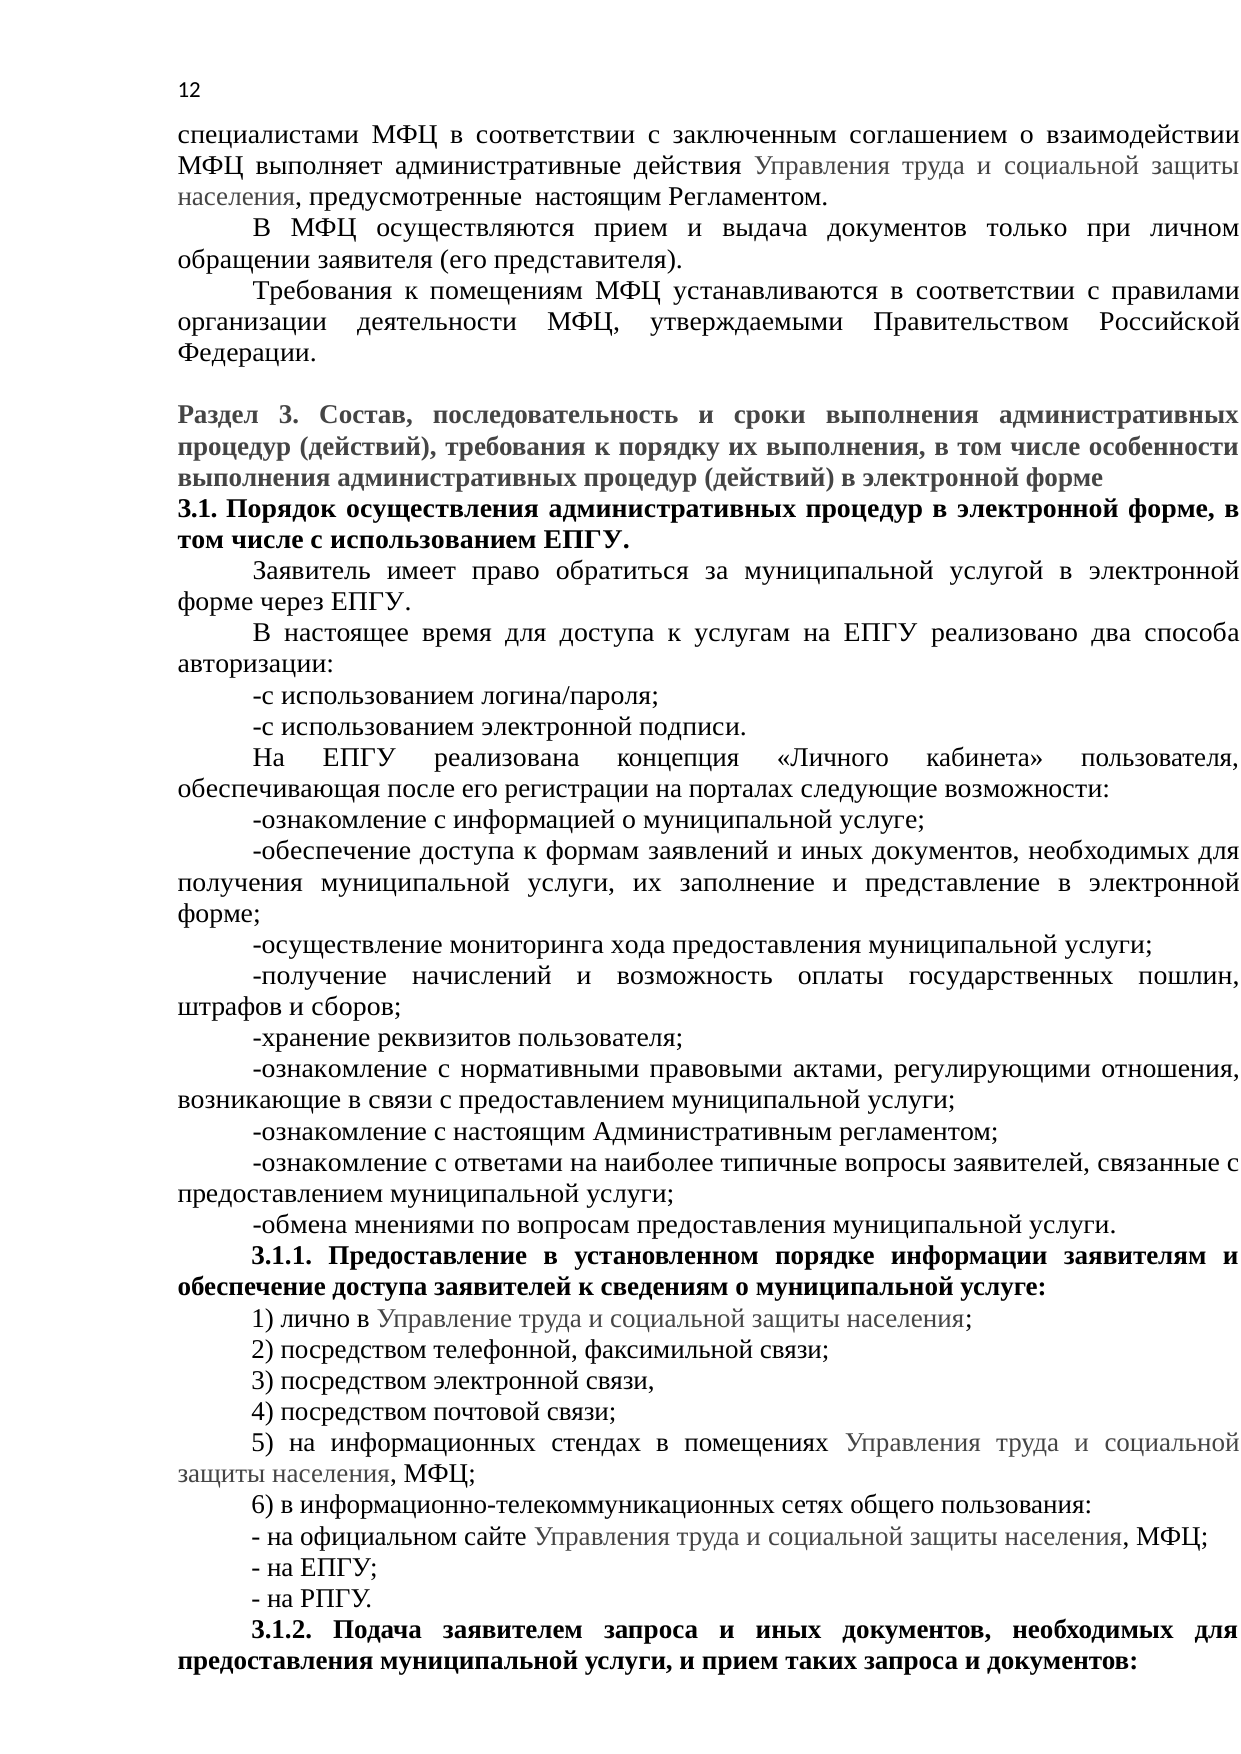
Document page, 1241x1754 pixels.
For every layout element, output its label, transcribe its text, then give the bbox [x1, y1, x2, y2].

table_header АДМИНИСТРАТИВНЫЙ РЕГЛАМЕНТ администрации Прикубанского муниципального района по предоставлению муниципальной услуги «Назначение и выплата ежемесячного денежного вознаграждения ветеранам труда Карачаево-Черкесской Республики» Раздел 1. Общие положения 1.1 Предмет регулирования регламента Административный Регламент по предоставлению администрацией Прикубанского муниципального района в лице структурного подразделения администрации Прикубанского муниципального района Управлением труда и социальной защиты населения и многофункционального центра предоставления государственных и муниципальных услуг муниципальной услуги «Назначение и выплата ежемесячного денежного вознаграждения ветеранам труда Карачаево-Черкесской Республики» разработан в целях повышения качества и доступности предоставления муниципальной услуги, а также определяет сроки и последовательность административных процедур (действий) при предоставлении данной услуги. 1.2 Круг заявителей Заявителями являются граждане Российской Федерации, проживающие на территории Прикубанского муниципального района и имеющие право на ежемесячное денежное вознаграждение в соответствии с законодательством Российской Федерации и Карачаево-Черкесской Республики. От имени заявителей в целях получения муниципальной услуги могут выступать лица, имеющие такое право в соответствии с законодательством Российской Федерации, либо в силу наделения их соответствующими полномочиями в порядке, установленном законодательством Российской Федерации. 1.3.Требования к порядку информирования о предоставлении муниципальной услуги. 1.3.1. Порядок получения информации заявителями по вопросам предоставления муниципальной услуги и услуг, которые являются необходимыми и обязательными для предоставления муниципальной услуги, сведений о ходе предоставления указанных услуг, в том числе с использованием федеральной государственной информационной системы «Единый портал государственных и муниципальных услуг (функций)». Информацию о правилах предоставления муниципальной услуги заявитель может получить следующими способами: - лично; - посредством телефонной, факсимильной связи; - посредством электронной почты, - посредством почтовой связи; - на информационных стендах в помещениях Управления труда и социальной защиты населения, МФЦ; - в информационно-телекоммуникационных сетях общего пользования: на официальном сайте Управления труда и социальной защиты населения, МФЦ; на ЕПГУ; на РПГУ; в ЕГИССО. 1.3.2. Порядок, форма и место размещения указанной в настоящем подпункте информации, в том числе на стендах в местах предоставления муниципальной услуги и услуг, которые являются необходимыми и обязательными для предоставления муниципальной услуги, а также на официальных сайтах органов местного самоуправления, предоставляющих муниципальную услугу, организаций, участвующих в предоставлении муниципальной услуги, в сети «Интернет», а также в государственной информационной системе «Единый портал государственных и муниципальных услуг (функций)». Информация о правилах предоставления муниципальной услуги, а также настоящий административный регламент и муниципальный правовой акт об его утверждении размещается на: - информационных стендах Управления труда и социальной защиты населения, МФЦ; - на официальном Интернет-сайте Управления труда и социальной защиты населения, МФЦ; - на ЕПГУ; - на РПГУ; - в ЕГИССО. Информирование по вопросам предоставления муниципальной услуги осуществляется специалистами Администрации, Управления труда и социальной защиты населения, ответственными за информирование. Специалисты Администрации, Управления труда и социальной защиты населения, ответственные за информирование, определяются должностными инструкциями специалистов Администрации, Управления труда и социальной защиты населения, которые размещаются на официальном Интернет-сайте и на информационном стенде Администрации/Структурного подразделения. Информирование о правилах предоставления муниципальной услуги осуществляется по следующим вопросам: место нахождения Администрации, Управления труда и социальной защиты населения, МФЦ; должностные лица и муниципальные служащие Администрации/Структурного подразделения, уполномоченные предоставлять муниципальную услугу и номера контактных телефонов; график работы Администрации, Управления труда и социальной защиты населения, МФЦ; адрес Интернет-сайтов Администрации, Управления труда и социальной защиты населения, МФЦ; адрес электронной почты Управления труда и социальной защиты населения, МФЦ; нормативные правовые акты по вопросам предоставления муниципальной услуги, в том числе, настоящий административный регламент (наименование, номер, дата принятия нормативного правового акта); ход предоставления муниципальной услуги; административные процедуры предоставления муниципальной услуги; срок предоставления муниципальной услуги; порядок и формы контроля за предоставлением муниципальной услуги; основания для отказа в предоставлении муниципальной услуги; досудебный и судебный порядок обжалования действий (бездействия) должностных лиц и муниципальных служащих Уполномоченного органа, ответственных за предоставление муниципальной услуги, а также решений, принятых в ходе предоставления муниципальной услуги. Информирование (консультирование) осуществляется специалистами Управлении труда и социальной защиты населения, МФЦ ответственными за информирование, при обращении заявителей за информацией лично, по телефону, посредством почты или электронной почты. Информирование проводится на русском языке в форме: индивидуального и публичного информирования. Индивидуальное устное информирование осуществляется должностными лицами, ответственными за информирование, при обращении заявителей за информацией лично или по телефону. Специалист, ответственный за информирование, принимает все необходимые меры для предоставления полного и оперативного ответа на поставленные вопросы, в том числе с привлечением других сотрудников. Если для подготовки ответа требуется продолжительное время, специалист, ответственный за информирование, может предложить заявителям обратиться за необходимой информацией в письменном виде, либо предложить возможность повторного консультирования по телефону через определенный промежуток времени, а также возможность ответного звонка специалиста, ответственного за информирование, заявителю для разъяснения. При ответе на телефонные звонки специалист, ответственный за информирование, должен назвать фамилию, имя, отчество, занимаемую должность и наименование Управления труда и социальной защиты населения, МФЦ. Устное информирование должно проводиться с учетом требований официально-делового стиля речи. Во время разговора необходимо произносить слова четко, избегать «параллельных разговоров» с окружающими людьми и не прерывать разговор по причине поступления звонка на другой аппарат. Индивидуальное письменное информирование осуществляется в виде письменного ответа на обращение заинтересованного лица, электронной почтой в зависимости от способа обращения заявителя за информацией. Ответ на заявление предоставляется в простой, четкой форме, с указанием фамилии, имени, отчества, номера телефона исполнителя и подписывается руководителем Управления труда и социальной защиты населения. Публичное устное информирование осуществляется посредством привлечения средств массовой информации – радио, телевидения. Выступления должностных лиц, ответственных за информирование, по радио и телевидению согласовываются с руководителем Управления труда и социальной защиты населения. Публичное письменное информирование осуществляется путем публикации информационных материалов о правилах предоставления муниципальной услуги, а также настоящего административного регламента и муниципального правового акта об его утверждении: - на официальном Интернет-сайте; - на ЕПГУ; - на РПГУ; - на информационных стендах Администрации Управления труда и социальной защиты населения, МФЦ. - полный перечень информации о получаемых услугах социального обеспечения и возможностях их получения представлен в ЕГИССО. Раздел 2. Стандарт предоставления муниципальной услуги 2.1 Наименование муниципальной услуги Назначение и выплата ежемесячного денежного вознаграждения ветеранам труда Карачаево-Черкесской Республики 2.2 Наименование органа предоставляющего услугу, а также наименование всех иных организаций, участвующих в предоставлении услуги, обращения в которые необходимо для предоставления муниципальной услуги Муниципальная услуга предоставляется администрацией Прикубанского муниципального района. Структурное подразделение, ответственное за предоставление муниципальной услуги Управление труда и социальной защиты населения администрации Прикубанского муниципального района. Многофункциональный центр предоставления государственных и муниципальных услуг Наименование органов участвующих в предоставлении услуг посредством межведомственного взаимодействия: Пенсионный фонд Российской Федерации. 2.3 Описание результата предоставления услуги Результатом предоставления муниципальной услуги являются: 1. Принятие решения о назначении и осуществлении выплаты ежемесячного денежного вознаграждения. 2. Уведомление об отказе предоставления муниципальной услуги. 2.4. Срок предоставления муниципальной услуги, в том числе с учетом необходимости обращения в организации, участвующие в предоставлении муниципальной услуги, срок приостановления предоставления муниципальной услуги в случае, если возможность приостановления предусмотрена законодательством Российской Федерации и Карачаево-Черкесской Республики, срок выдачи (направления) документов, являющихся результатом предоставления муниципальной услуги. Муниципальная услуга предоставляется в течение 10 рабочих дней со дня регистрации в Управлении труда и социальной защиты населения заявления. В случае представления заявителем документов через МФЦ срок принятия решения о предоставлении или об отказе в предоставлении услуги исчисляется со дня передачи МФЦ таких документов в Управление труда и социальной защиты населения и не должен превышать 10 рабочих дней. В случае представления заявления о предоставлении муниципальной услуги через МФЦ документ, подтверждающий принятие решения, направляется в МФЦ, если иной способ его получения не указан заявителем. . 2.5. Перечень нормативных правовых актов, регулирующих отношения, возникающие в связи с предоставлением муниципальной услуги, с указанием их реквизитов и источников официального опубликования: Перечень нормативных правовых актов, регулирующих предоставление государственной услуги с указанием их реквизитов и источников официального опубликования), размещен на официальном сайте Министерства, в сети "Интернет", в федеральном реестре и на Едином портале государственных и муниципальных услуг (функций). 2.6. Исчерпывающий перечень документов, необходимых в соответствии с нормативными правовыми актами для предоставления муниципальной услуги и услуг, которые являются необходимыми и обязательными для предоставления муниципальной услуги, подлежащих представлению заявителем, способы их получения заявителем, в том числе в электронной форме. 2.6.1. Для предоставления муниципальной услуги заявитель представляет следующие документы: 1) заявление по форме согласно приложению 1 к настоящему Административному регламенту (1экз., подлинник); 2) согласие на обработку персональных данных заявителя (1 экз., подлинник); 3) паспорт или иной документ, удостоверяющий личность (1 экз., подлинник или копия); 4) справка о получении пенсии (1 экз., подлинник, или 1 экз., копия); 5) пенсионное страховое свидетельство (1 подлинник и 1 копия); 6) документ, подтверждающий правовые основания на получение выплаты (1 экз., подлинник или копия); 7) в случае перечисления ежемесячного денежного вознаграждения в кредитные учреждения – реквизиты счета получателя (1 экз., подлинник); 8) документ, подтверждающий полномочия представителя (доверенность) (1экз., подлинник). В случае направления заявления в электронной форме заявитель вправе приложить к такому обращению необходимые документы и материалы в электронной форме. При направлении заявления заказным почтовым отправлением с уведомлением о вручении, прилагаемые копии документов должны быть заверены нотариально или органами, выдавшими данные документы, в установленном порядке. 2.6.2. Требования к документам, представляемым для оказания муниципальной услуги: 1. Должен быть действительным на срок обращения за предоставлением муниципальной услуги. 2. Не должен содержать подчисток, приписок, зачеркнутых слов и других исправлений. 3. Не должен иметь повреждений, наличие которых не позволяет однозначно истолковать их содержание. 4. Копия документа, не заверенная нотариусом, представляется заявителем с предъявлением подлинника. 5. Копия документов, предоставленная в электронной форме, должна быть заверена усиленной квалифицированной электронной подписью нотариуса. 2.6.3. Способ обращения за получением муниципальной услуги: 1. Личное обращение в Управление труда и социальной защиты населения администрации Прикубанского муниципального района. 2. Личное обращение в МФЦ. Работники МФЦ в обязательном порядке информируют заявителя, представившего в МФЦ документы для получения муниципальной услуги: - об отказе в предоставлении муниципальной услуги; - о приостановлении подготовки и выдачи документов; - о необходимости явиться для согласования документов в случаях, установленных стандартом оказания услуг; - о сроке завершения документов и порядке их получения. 3. ЕПГУ. 4. РПГУ. 5. Официальный сайт Управления труда и социальной защиты населения администрации Прикубанского муниципального района. 6. Почтовая связь. 2.7.Исчерпывающий перечень документов, необходимых в соответствии с нормативными правовыми актами для предоставления муниципальной услуги, которые находятся в распоряжении государственных органов, органов местного самоуправления и иных органов, участвующих в предоставлении государственных или муниципальных услуг, и которые заявитель вправе представить, а также способы их получения заявителями, в том числе в электронной форме. 2.7.1.Для предоставления муниципальной услуги требуются следующие документы, находящиеся в распоряжении государственных органов и организаций, находящихся в их ведении: Запрос сведений об установлении пенсии застрахованного лица. Запрос сведений о страховом номере индивидуального лицевого счета инвалида (ветерана). Запрос сведений о размере социальных выплат застрахованного лица из бюджетов всех уровней. 2.7.2. Указание на запрет требовать от заявителя: представления документов и информации или осуществления действий, представление или осуществление которых не предусмотрено нормативными правовыми актами, регулирующими отношения, возникающие в связи с предоставлением муниципальной услуги; представления документов и информации, которые находятся в распоряжении органов, предоставляющих муниципальную услугу, иных государственных органов, органов местного самоуправления и организаций, в соответствии с нормативными правовыми актами Российской Федерации, нормативными правовыми актами субъектов Российской Федерации и муниципальными правовыми актами. 2.8. Исчерпывающий перечень оснований для отказа в приеме документов, необходимых для предоставления муниципальной услуги: Основанием для отказа в предоставлении услуги является: а) смерть заявителя б) выезд заявителя за пределы Прикубанского района на постоянное место жительства; в) иные обстоятельства, вследствие которых гражданином утрачено право на предоставление данной муниципальной услуги. Отказ в предоставлении муниципальной услуги по запросу, поданному в электронной форме, может быть направлен заявителю в форме электронного документа через ЕПГУ. Данные действия осуществляются с применением электронной подписи. 2.9. Исчерпывающий перечень оснований для приостановления или отказа в предоставлении услуги Оснований для приостановления предоставления муниципальной услуги не предусмотрено. 2.10 Перечень услуг, которые являются необходимыми и обязательными для предоставления муниципальной услуги, в том числе сведения о документе (документах), выдаваемом (выдаваемых) организациями, участвующими в предоставлении муниципальной услуги. Услуг не предусмотрено. 2.11 Порядок, размер и основания взимания государственной пошлины или иной платы взимаемой за предоставление услуги Муниципальная услуга предоставляется бесплатно. 2.12 Порядок, размер и основания взимания государственной пошлины или иной платы взимаемой за предоставление услуг, необходимых и обязательных для предоставления услуги. Не предусмотрено. 2.13. Максимальный срок ожидания в очереди при подаче запроса о предоставлении муниципальной услуги, услуги, предоставляемой организацией, участвующей в предоставлении муниципальной услуги, и при получении результата предоставления таких услуг. Срок ожидания в очереди при подаче запроса о предоставлении муниципальной услуги и получении результата предоставления муниципальной услуги не должен превышать 15 (пятнадцати) минут. 2.14 Срок и порядок регистрации запроса заявителя о предоставлении муниципальной услуги и услуги, предоставляемой организацией, участвующей в предоставлении муниципальной услуги, в том числе в электронном виде Заявление о предоставлении муниципальной услуги, в том числе предоставленное через Единый портал, посредством почтового отправления регистрируется в Управлении труда и социальной защиты населения подразделении в день его поступления, в порядке делопроизводства, установленном в Управлении труда и социальной защиты населения. Если заявление о предоставлении муниципальной услуги представлено менее чем за 30 минут до окончания рабочего дня, либо получено в выходной день, оно регистрируется в течение следующего (ближайшего) рабочего дня. Датой приема заявления о предоставлении муниципальной услуги считается дата его официальной регистрации в Управлении труда и социальной защиты населения. Регистрация заявления о предоставлении муниципальной услуги осуществляется в электронном виде путем внесения информации о заявлении в регистрационно-контрольную карточку (номер заявления, дата приема заявления, фамилия, имя, отчество (при наличии) заявителя – физического лица, его домашний адрес, наименование юридического лица-заявителя, его юридический адрес, краткое содержание обращения). 2.15. Требования к помещениям, в которых предоставляются муниципальная услуга, услуга, предоставляемая организацией, участвующей в предоставлении муниципальной услуги, к месту ожидания и приема заявителей, размещению и оформлению визуальной, текстовой и мультимедийной информации о порядке предоставления таких услуг. Рабочие кабинеты Управления труда и социальной защиты населения должны соответствовать санитарно-эпидемиологическим правилам и нормативам. Помещения должны быть оборудованы противопожарной системой и средствами пожаротушения, средствами оповещения о возникновении чрезвычайной ситуации, системой охраны. Каждое рабочее место специалистов должно быть оборудовано персональным компьютером с возможностью доступа к необходимым информационным базам данных, печатающим и сканирующим устройствам, бумагой, расходными материалами, канцелярскими товарами в количестве, достаточном для предоставления муниципальной услуги. Требования к размещению мест ожидания: а) места ожидания должны быть оборудованы стульями (кресельными секциями) и (или) скамьями (банкетами); б) количество мест ожидания определяется исходя из фактической нагрузки и возможностей для их размещения в здании, но не может составлять менее 3 мест. Требования к оформлению входа в здание: а) здание должно быть оборудовано удобной лестницей с поручнями для свободного доступа заявителей в помещение; б) центральный вход в здание должен быть оборудован информационной табличкой (вывеской), содержащей следующую информацию: наименование уполномоченного органа; режим работы; в) вход и выход из здания оборудуются соответствующими указателями; г) информационные таблички должны размещаться рядом с входом либо на двери входа так, чтобы их хорошо видели посетители; д) фасад здания (строения) должен быть оборудован осветительными приборами; е) на прилегающей территории к зданию, в котором осуществляется прием граждан, оборудуются места для парковки автотранспортных средств, из которых не менее 10% мест (но не менее 1 места) должны быть предназначены для парковки специальных автотранспортных средств инвалидов. Доступ заявителей к парковочным местам является бесплатным. Требования к местам для информирования, предназначенным для ознакомления заявителей с информационными материалами: оборудуются информационными стендами, которые должны быть максимально заметны, хорошо просматриваемы и функциональны (информационные стенды могут быть оборудованы карманами формата А4, в которых размещаются информационные листки). Требования к местам приема заявителей: а) кабинеты приема заявителей должны быть оборудованы информационными табличками с указанием: номера кабинета; фамилии, имени, отчества и должности специалиста, осуществляющего предоставление муниципальной услуги; времени перерыва на обед; б) рабочее место должностного лица уполномоченного органа должно обеспечивать ему возможность свободного входа и выхода из помещения при необходимости; в) место для приема заявителя должно быть снабжено стулом, иметь место для письма и раскладки документов. В целях обеспечения конфиденциальности сведений о заявителе, одним должностным лицом одновременно ведется прием только одного заявителя. 2.15.1. При предоставлении муниципальной услуги Управление труда и социальной защиты населения обеспечивает инвалидам: условия беспрепятственного доступа к объекту (зданию, помещению), в котором предоставляется услуга, а также для беспрепятственного пользования транспортом, средствами связи и информации; возможность самостоятельного передвижения по территории, на которой расположены помещения, в которых предоставляется муниципальная услуга, а также входа в здание и выхода из него, посадки в транспортное средство и высадки из него, в том числе с использованием кресла-коляски; сопровождение инвалидов, имеющих стойкие расстройства функции зрения и самостоятельного передвижения; надлежащее размещение оборудования и носителей информации, необходимых для обеспечения беспрепятственного доступа инвалидов к зданию (помещению), в котором предоставляется муниципальная услуга и к услуге с учетом ограничений их жизнедеятельности; дублирование необходимой для инвалидов звуковой и зрительной информации, а также надписей, знаков и иной текстовой и графической информации знаками, выполненными рельефно-точечным шрифтом Брайля; допуск сурдопереводчика и тифлосурдопереводчика; допуск собаки – проводника в здание (помещение), в котором предоставляется муниципальная услуга; оказание инвалидам помощи в преодолении барьеров, мешающих получению ими услуг наравне с другими лицами. 2.16 Показатели доступности и качества услуги, в том числе количество взаимодействий заявителя с должностными лицами при предоставлении услуги и их продолжительность, возможность получения информации о ходе предоставления услуги, в том числе с использованием информационно-коммуникационных технологий Показателем доступности и качества муниципальной услуги является возможность: а) получать муниципальную услугу своевременно и в соответствии со стандартом предоставления муниципальной услуги; б) получать полную актуальную и достоверную информацию о порядке предоставления муниципальной услуги, в том числе использованием информационно-коммуникационных технологий; в) получать информацию о ходе и результатах предоставления муниципальной услуги лично, почтой, с использованием телефонной связи; г) обращаться в досудебном и (или) судебном порядке в соответствии с законодательством Российской Федерации с жалобой (претензией) на принятое по его заявлению решение на действия или бездействие должностных лиц Управления. Основные требования к качеству предоставления муниципальной услуги: а) своевременность предоставления муниципальной услуги; б) достоверность и полнота информирования заявителя о ходе рассмотрения его обращения; в) удобство и доступность получения заявителем информации о порядке предоставления муниципальной услуги. Показателями качества предоставления муниципальной услуги являются срок рассмотрения заявления, отсутствие или наличие удовлетворенных жалоб на действия (бездействие) должностных лиц. При предоставлении муниципальной услуги: при направлении запроса почтовым отправлением или в электронной форме непосредственного взаимодействия гражданина со специалистом Уполномоченного органа, осуществляющим предоставление муниципальной услуги, как правило, не требуется; при личном обращении заявитель осуществляет взаимодействие со специалистом Управления труда и социальной защиты населения, осуществляющим предоставление муниципальной услуги, при подаче запроса и получении подготовленных в ходе исполнения муниципальной услуги документов. Продолжительность каждого взаимодействия не должна превышать 15(пятнадцати) минут. Заявителю предоставляется возможность получения муниципальной услуги через МФЦ. При оказании муниципальной услуги заявителю обеспечивается возможность получения информации о ходе предоставления муниципальной услуги на официальном сайте Управление труда и социальной защиты населения, а также посредством Единого портала. 2.17. Иные требования, в том числе учитывающие особенности предоставления муниципальной услуги в многофункциональных центрах предоставления государственных и муниципальных услуг и особенности предоставления муниципальной услуги в электронной форме. Заявителям предоставляется возможность предварительной записи на подачу заявления и документов, необходимых для предоставления муниципальной услуги. Предварительная запись может осуществляться следующими способами по выбору заявителя: -при личном обращении заявителя в Управления труда и социальной защиты населения; -по телефону; -через официальный сайт Управления труда и социальной защиты населения; При предварительной записи заявитель сообщает следующие данные: -для физического лица: фамилию, имя, отчество (последнее при наличии); -для юридического лица: наименование юридического лица; -контактный номер телефона; -адрес электронной почты (при наличии). Предварительная запись осуществляется путем внесения указанных сведений в книгу записи заявителей, которая ведется на бумажных и/или электронных носителях. Заявителю сообщаются дата и время приема документов, окно (кабинет) приема документов, в которые следует обратиться. При личном обращении заявителю выдается талон-подтверждение. Запись заявителей на определенную дату заканчивается за сутки до наступления этой даты. При осуществлении предварительной записи заявитель в обязательном порядке информируется о том, что предварительная запись аннулируется в случае его неявки по истечении 15 минут с назначенного времени приема. Заявителям, записавшимся на прием через официальный сайт Управления труда и социальной защиты населения, за три дня до приема отправляется напоминание на указанный адрес электронной почты о дате, времени и месте приема, а также информация об аннулировании предварительной записи в случае неявки по истечении 15 минут с назначенного времени приема. Заявитель в любое время вправе отказаться от предварительной записи. В отсутствии заявителей, обратившихся по предварительной записи, осуществляется прием заявителей, обратившихся в порядке очереди. Прием заявителей по предварительной записи осуществляется в течение всей продолжительности рабочего дня в соответствии с установленным графиком приема заявителей. 2.17.1. Предоставление муниципальной услуги через МФЦ. Прием запроса и документов, необходимых для предоставления муниципальной услуги, и выдача документов по результатам предоставления муниципальной услуги (далее-прием заявителей) осуществляются в МФЦ в соответствии с заключенными в установленном порядке соглашениями о взаимодействии. В случае приема заявителей специалистами МФЦ в соответствии с заключенным соглашением о взаимодействии МФЦ выполняет административные действия Управления труда и социальной защиты населения, предусмотренные настоящим Регламентом. В МФЦ осуществляются прием и выдача документов только при личном обращении заявителя (его представителя). Требования к помещениям МФЦ устанавливаются в соответствии с правилами организации деятельности МФЦ, утверждаемыми Правительством Российской Федерации. Раздел 3. Состав, последовательность и сроки выполнения административных процедур (действий), требования к порядку их выполнения, в том числе особенности выполнения административных процедур (действий) в электронной форме 3.1. Порядок осуществления административных процедур в электронной форме, в том числе с использованием ЕПГУ. Заявитель имеет право обратиться за муниципальной услугой в электронной форме через ЕПГУ. В настоящее время для доступа к услугам на ЕПГУ реализовано два способа авторизации: -с использованием логина/пароля; -с использованием электронной подписи. На ЕПГУ реализована концепция «Личного кабинета» пользователя, обеспечивающая после его регистрации на порталах следующие возможности: -ознакомление с информацией о муниципальной услуге; -обеспечение доступа к формам заявлений и иных документов, необходимых для получения муниципальной услуги, их заполнение и представление в электронной форме; -осуществление мониторинга хода предоставления муниципальной услуги; -получение начислений и возможность оплаты государственных пошлин, штрафов и сборов; -хранение реквизитов пользователя; -ознакомление с нормативными правовыми актами, регулирующими отношения, возникающие в связи с предоставлением муниципальной услуги; -ознакомление с настоящим Административным регламентом; -ознакомление с ответами на наиболее типичные вопросы заявителей, связанные с предоставлением муниципальной услуги; -обмена мнениями по вопросам предоставления муниципальной услуги. 3.1.1. Предоставление в установленном порядке информации заявителям и обеспечение доступа заявителей к сведениям о муниципальной услуге: 1) лично в Управление труда и социальной защиты населения; 2) посредством телефонной, факсимильной связи; 3) посредством электронной связи, 4) посредством почтовой связи; 5) на информационных стендах в помещениях Управления труда и социальной защиты населения, МФЦ; 6) в информационно-телекоммуникационных сетях общего пользования: - на официальном сайте Управления труда и социальной защиты населения, МФЦ; - на ЕПГУ; - на РПГУ. 3.1.2. Подача заявителем запроса и иных документов, необходимых для предоставления муниципальной услуги, и прием таких запроса и документов: 1) лично в Управление труда и социальной защиты населения; 2) посредством электронной связи, 3) посредством почтовой связи; 4) через полномочного представителя; 5) через МФЦ. 3.1.3. Получение заявителем сведений о ходе выполнения запроса о предоставлении муниципальной услуги: 1) лично в Управлении труда и социальной защиты населения; 2) посредством телефонной, факсимильной связи; 3) посредством электронной связи; 4) посредством почтовой связи; 5) через полномочного представителя; 6) через МФЦ. 3.1.4. Взаимодействие Управления труда и социальной защиты населения, МФЦ, предоставляющего муниципальную услугу, с иными органами местного самоуправления и организациями, участвующими в предоставлении муниципальных услуг, в том числе порядок и условия такого взаимодействия. Основанием по формированию и направлению межведомственного запроса о предоставлении документов, необходимых для предоставления муниципальной услуги, является непредставление заявителем в Управлении труда и социальной защиты населения, многофункциональный центр предоставления государственных и муниципальных услуг документов и информации, которые могут быть получены в рамках межведомственного информационного взаимодействия. Межведомственный запрос формируется и направляется в форме электронного документа, подписанного электронной подписью, по каналам системы межведомственного электронного взаимодействия (далее - СМЭВ). При отсутствии технической возможности формирования и направления межведомственного запроса в форме электронного документа по каналам СМЭВ межведомственный запрос направляется на бумажном носителе по почте, по факсу с одновременным его направлением по почте или курьерской доставкой. Максимальный срок формирования и направления запроса составляет 2 рабочих дня. Срок подготовки и направления ответа на межведомственный запрос о представлении документов и информации, для предоставления муниципальной услуги с использованием межведомственного информационного взаимодействия не может превышать пять рабочих дней со дня поступления межведомственного запроса в орган или организацию, предоставляющие документ и информацию. После направления межведомственного запроса, представленные в Управление труда и социальной защиты населения, МФЦ документы и информация передаются специалисту, ответственному за их рассмотрение. Результатом административной процедуры является обобщение полученной информации (документов) по межведомственному взаимодействию, необходимой для предоставления муниципальной услуги заявителю. 3.1.5. Получение заявителем результата предоставления муниципальной услуги, если иное не установлено федеральным законом: 1) в Управлении труда и социальной защиты населения, на бумажном носителе; 2) в МФЦ в виде документа, содержащего информацию из информационных систем органов; 3) на ЕПГУ в виде электронного документа; 5) на РПГУ в виде электронного документа; 4) по электронной связи; 5) по почтовой связи. 3.1.6. Иные действия, необходимые для предоставления муниципальной услуги, в том числе связанные с проверкой действительности усиленной квалифицированной электронной подписи заявителя, использованной при обращении за получением муниципальной услуги, а также с установлением перечня классов средств удостоверяющих центров, которые допускаются для использования в целях обеспечения указанной проверки и определяются на основании утверждаемой федеральным органом исполнительной власти по согласованию с Федеральной службой безопасности Российской Федерации модели угроз безопасности информации в информационной системе, используемой в целях приема обращений за получением муниципальной услуги и (или) предоставления такой услуги. Иные действия необходимые для предоставления муниципальной услуги действующим законодательством не предусмотрены. 3.2. Порядок выполнения административных процедур (действий) многофункциональными центрами предоставления государственных и муниципальных услуг. Заявитель может обратиться за получением услуги в МФЦ. Прием запроса и документов, необходимых для предоставления государственной услуги, и выдача документов по результатам предоставления государственной услуги осуществляется в МФЦ. При подаче заявления в МФЦ указанное учреждение запрашивает в порядке межведомственного информационного взаимодействия документы, указанные в пункте 2.6. административного регламента, и передает в электронном виде полный пакет документов в Управление труда и социальной защиты населения. 3.2.1. Прием и регистрация заявления и документов на предоставление муниципальной услуги. Основанием для начала административной процедуры является обращение заявителя в Управление труда и социальной защиты населения или многофункциональный центр с пакетом документов, по почте, либо в форме электронного документа, по информационно-телекоммуникационным сетям общего доступа, в том числе сети Интернет, включая единый портал государственных и муниципальных услуг. Должностным лицом, ответственным за выполнение административных действий в рамках административной процедуры, является специалист Управления труда и социальной защиты населения, многофункционального центра (в случае представления заявления и документов о предоставлении муниципальной услуги через многофункциональный центр) в соответствии с распределением обязанностей. При получении заявления и документов, необходимых для предоставления муниципальной услуги, специалист Уполномоченного органа либо специалист многофункционального центра, ответственный за прием и регистрацию документов заявителя: -устанавливает предмет обращения; -проверяет документ, удостоверяющий личность заявителя (если заявление представлено заявителем лично); -сверяет представленные экземпляры оригиналов и копий документов друг с другом. Если представленные копии документов нотариально не заверены, выполняет на них надпись о соответствии по длинным экземплярам, удостоверяет своей подписью каждый лист. -регистрирует заявление в соответствии с установленными правилами делопроизводства. Срок выполнения административной процедуры 15минут. Критерии принятия решений. Регистрации подлежат все документы, направляемые в Управление труда и социальной защиты населения или многофункциональный центр в рамках предоставления муниципальной услуги. Результат административной процедуры и порядок его передачи. Заявлению и документам присваивается регистрационный номер, после чего они направляются в Управление труда и социальной защиты населения, ответственное за предоставление муниципальной услуги. Способ фиксации результата выполнения процедуры. Сведения о заявлении и документах, о структурном подразделении, в которое они направлены на рассмотрение, вносятся в систему документооборота Управления труда и социальной защиты населения или многофункционального центра. 3.2.2. Проверка заявления и прилагаемых к нему документов на соответствие установленным требованиям Основанием для начала административной процедуры является поступление в Управление труда и социальной защиты населения зарегистрированного заявления и прилагаемых к нему документов. Должностным лицом, ответственным за проведение документарной проверки, является специалист Управления труда и социальной защиты населения. Специалист Управления труда и социальной защиты населения: - проводит проверку наличия документов, перечень которых установлен настоящим административным регламентом; - сверяет представленные экземпляры оригиналов и копий документов друг с другом, принимает копии и возвращает заявителю оригиналы документов. Срок выполнения указанной административной процедуры 5 дней. Критерием принятия решения является соответствие представленного заявления и документов требованиям по комплектности и оформлению, установленным настоящим Административным регламентом. Результат административной процедуры и порядок его передачи: в случае соответствия представленного заявления и документов требованиям по комплектности и оформлению, установленным настоящим Административным регламентом, принятие заявления и документов к рассмотрению по существу; в случае отсутствия в комплекте представленных документов, которые могут быть получены в рамках межведомственного информационного взаимодействия специалист Управления труда и социальной защиты населения в системе межведомственного взаимодействия направляет межведомственный запрос; в случае несоответствия представленных документов требованиям по комплектности и оформлению, установленным настоящим Административным регламентом, специалистом Управления труда и социальной защиты населения подготавливается уведомление о мотивированном отказе в предоставлении муниципальной услуги. Способ фиксации результата выполнения административной процедуры в том числе в электронной форме: соответствие представленного заявления и документов требованиям по комплектности и оформлению, установленным настоящим Административным регламентом, фиксируется специалистом Управления труда и социальной защиты населения в деле заявителя о проведенной проверке по комплектности и оформлению; несоответствие представленного заявления и документов требованиям по комплектности и оформлению, установленным настоящим Административным регламентом, фиксируется путем подготовки специалистом Управления труда и социальной защиты населения уведомления о мотивированном отказе в предоставлении муниципальной услуги. 3.2.3. Рассмотрение представленных документов, в том числе истребование документов (сведений) в рамках межведомственного взаимодействия. Основанием для начала административной процедуры по формированию и направлению межведомственного запроса о предоставлении документов, необходимых для предоставления муниципальной услуги, является непредставление заявителем в Управление труда и социальной защиты населения, многофункциональный центр (в случае представления заявителем заявления о предоставлении муниципальной услуги через многофункциональный центр) документов и информации, которые могут быть получены в рамках межведомственного информационного взаимодействия. Специалист Управления труда и социальной защиты населения, многофункционального центра (в случае представления заявителем заявления о предоставлении муниципальной услуги через многофункциональный центр) осуществляет подготовку и направление межведомственного запроса в государственные органы, органы местного самоуправления и иные организации, в распоряжении которых находятся документы, необходимые для предоставления муниципальной услуги. Межведомственный запрос формируется в соответствии с требованиями статьи 7.2 Федерального закона от 27.07.2010 № 210-ФЗ и подписывается специалистом Уполномоченного органа должностным лицом многофункционального центра (в случае представления заявителем заявления о предоставлении муниципальной услуг и через МФЦ). Направление межведомственного запроса осуществляется с использованием единой системы межведомственного электронного взаимодействия (далее-СМЭВ). При отсутствии технической возможности формирования и направления межведомственного запроса в форме электронного документа по каналам СМЭВ межведомственный запрос направляется на бумажном носителе по почте или курьерской доставкой. Максимальный срок выполнения данного действия составляет 5рабочих дней. Критерием принятия решения о направлении межведомственного запроса: отсутствие документов и информации, необходимых для предоставления муниципальной услуги, указанных в пункте 2.7 настоящего Административного регламента. Результатом административной процедуры является получение в ответ на межведомственный запрос запрашиваемых документов либо отказ в их предоставлении. Срок получения ответа на межведомственный запрос не должен превышать 5(пяти) рабочих дней с даты получения межведомственного запроса. Непредставление (несвоевременное представление) государственным органом, органом местного самоуправления и иным и организациями по межведомственному запросу запрашиваемых документов и информации, не может являться основанием для отказа в предоставлении заявителю муниципальной услуги. Способом фиксации результата административной процедуры является регистрация запрашиваемых документов. 3.2.4. Выдача заявителю результата предоставления государственной услуги, в том числе выдача на бумажном носителе, подтверждающих содержание электронных документов на бумажном носителе, подтверждающих содержание электронных документов на бумажном носителе, подтверждающих содержание электронных документов, направленных в многофункциональный центр предоставления государственных и муниципальных услуг органами, предоставляющими услуги, и органами предоставляющими муниципальные услуги, а также выдача документов, включая составление на бумажном носителе и заверение выписок из информационных систем органов, предоставляющих муниципальные услуги Результатом административной процедуры является зарегистрированное заявление. Способом фиксации результата административной процедуры является регистрация в электронном виде и на бумажном носителе заявления о предоставлении государственной услуги в соответствии с правилами делопроизводства. 3.2.5. Иные действия, необходимые для предоставления государственной услуги, в том числе связанные с проверкой действительности усиленной услуги, в том числе связанные с проверкой действительности усиленной квалифицированной электронной подписи заявителя, использованной при обращении за получением государственной услуги, а также с установлением перечня средств удостоверяющих центров, которые допускаются для использования в целях обеспечения указанной проверки и определяются на основании утверждаемой органом, предоставляющим государственную услугу, по согласованию с Федеральной службой безопасности Российской Федерации модели угроз безопасности информации в информационной системе, используемой в целях приема обращений за получением государственной услуги и (или) предоставления такой услуги. При поступлении обращения заявителя за получением государственной услуги в форме электронного документа специалист Управления труда и социальной защиты населения обязан провести процедуру проверки действительности усиленной квалифицированной подписи заявителя, с использованием которой подписан электронный документ (пакет электронных документов). Процедура проверки квалифицированной подписи заявителя осуществляется специалистом Управления труда и социальной защиты населения самостоятельно с использованием имеющихся средств электронной подписи или средств информационной системы головного удостоверяющего центра либо с использованием средств информационной системы аккредитованного удостоверяющего центра. Специалист Управления труда и социальной защиты населения проверяет данные об аккредитации уполномоченным федеральным органом исполнительной власти в сфере использования электронной подписи удостоверяющего центра, выдавшего электронную подпись, а также устанавливает класс средств удостоверяющего центра на основании утверждаемой федеральным органом исполнительной власти (Министерства связи и массовых коммуникаций России) по согласованию с Федеральной службой безопасности Российской Федерации модели угроз безопасности информации в информационной системе, используемой в целях приема обращений за получением государственной услуги. В случае если в результате проверки квалифицированной подписи будет выявлено несоблюдение установленных условий признания ее действительности, специалист Управления труда и социальной защиты населения в течение 3 дней со дня завершения проведения такой проверки принимает решение об отказе в приеме к рассмотрению обращения за получением государственной услуги и направляет заявителю уведомление об этом в электронной форме с указанием причин отказа, которые послужили основанием для принятия такого решения. Средства удостоверяющего центра, обеспечивающие создание и проверку действительности усиленной квалифицированной электронной подписи заявителя при обращении за получением государственной услуги, должны быть не ниже класса КС1 и обеспечивать защиту конфиденциальной информации. 3.3. Описание каждой административной процедуры 3.3.1. Прием и регистрация заявления и документов на предоставление муниципальной услуги. Основанием для начала административной процедуры является обращение заявителя в Управление труда и социальной защиты населения или многофункциональный центр с пакетом документов, по почте, либо в форме электронного документа, по информационно-телекоммуникационным сетям общего доступа, в том числе сети Интернет, включая единый портал государственных и муниципальных услуг. Должностным лицом, ответственным за выполнение административных действий в рамках административной процедуры, является специалист Управления труда и социальной защиты населения, многофункционального центра (в случае представления заявления и документов о предоставлении муниципальной услуги через многофункциональный центр) в соответствии с распределением обязанностей. При получении заявления и документов, необходимых для предоставления муниципальной услуги, специалист Уполномоченного органа либо специалист многофункционального центра, ответственный за прием и регистрацию документов заявителя: -устанавливает предмет обращения; -проверяет документ, удостоверяющий личность заявителя (если заявление представлено заявителем лично); -сверяет представленные экземпляры оригиналов и копий документов друг с другом. Если представленные копии документов нотариально не заверены, выполняет на них надпись о соответствии по длинным экземплярам, удостоверяет своей подписью каждый лист. -регистрирует заявление в соответствии с установленными правилами делопроизводства. Срок выполнения административной процедуры 15минут. Критерии принятия решений. Регистрации подлежат все документы, направляемые в Управление труда и социальной защиты населения или многофункциональный центр в рамках предоставления муниципальной услуги. Результат административной процедуры и порядок его передачи. Заявлению и документам присваивается регистрационный номер, после чего они направляются в Управление труда и социальной защиты населения, ответственное за предоставление муниципальной услуги. Способ фиксации результата выполнения процедуры. Сведения о заявлении и документах, о структурном подразделении, в которое они направлены на рассмотрение, вносятся в систему документооборота Управления труда и социальной защиты населения или многофункционального центра. 3.3.2. Проверка заявления и прилагаемых к нему документов на соответствие установленным требованиям Основанием для начала административной процедуры является поступление в Управление труда и социальной защиты населения зарегистрированного заявления и прилагаемых к нему документов. Должностным лицом, ответственным за проведение документальной проверки, является специалист Управления труда и социальной защиты населения. Специалист Управления труда и социальной защиты населения: - проводит проверку наличия документов, перечень которых установлен настоящим административным регламентом; - сверяет представленные экземпляры оригиналов и копий документов друг с другом, принимает копии и возвращает заявителю оригиналы документов. Срок выполнения указанной административной процедуры 5 дней. Критерием принятия решения является соответствие представленного заявления и документов требованиям по комплектности и оформлению, установленным настоящим Административным регламентом. Результат административной процедуры и порядок его передачи: в случае соответствия представленного заявления и документов требованиям по комплектности и оформлению, установленным настоящим Административным регламентом, принятие заявления и документов к рассмотрению по существу; в случае отсутствия в комплекте представленных документов, которые могут быть получены в рамках межведомственного информационного взаимодействия специалист Управления труда и социальной защиты населения в системе межведомственного взаимодействия направляет межведомственный запрос; в случае несоответствия представленных документов требованиям по комплектности и оформлению, установленным настоящим Административным регламентом, специалистом Управления труда и социальной защиты населения подготавливается уведомление о мотивированном отказе в предоставлении муниципальной услуги. Способ фиксации результата выполнения административной процедуры в том числе в электронной форме: соответствие представленного заявления и документов требованиям по комплектности и оформлению, установленным настоящим Административным регламентом, фиксируется специалистом Управления труда и социальной защиты населения в деле заявителя о проведенной проверке по комплектности и оформлению; несоответствие представленного заявления и документов требованиям по комплектности и оформлению, установленным настоящим Административным регламентом, фиксируется путем подготовки специалистом Управления труда и социальной защиты населения уведомления о мотивированном отказе в предоставлении муниципальной услуги. 3.3.3. Рассмотрение представленных документов, в том числе истребование документов (сведений) в рамках межведомственного взаимодействия. Основанием для начала административной процедуры по формированию и направлению межведомственного запроса о предоставлении документов, необходимых для предоставления муниципальной услуги, является непредставление заявителем в Управление труда и социальной защиты населения, многофункциональный центр (в случае представления заявителем заявления о предоставлении муниципальной услуги через многофункциональный центр) документов и информации, которые могут быть получены в рамках межведомственного информационного взаимодействия. Специалист Управления труда и социальной защиты населения, многофункционального центра (в случае представления заявителем заявления о предоставлении муниципальной услуги через многофункциональный центр) осуществляет подготовку и направление межведомственного запроса в государственные органы, органы местного самоуправления и иные организации, в распоряжении которых находятся документы, необходимые для предоставления муниципальной услуги. Межведомственный запрос формируется в соответствии с требованиями статьи 7.2 Федерального закона от 27.07.2010 № 210-ФЗ и подписывается специалистом Уполномоченного органа должностным лицом много-функционального центра (в случае представления заявителем заявления о предоставлении муниципальной услуг и через МФЦ). Направление межведомственного запроса осуществляется с использованием единой системы межведомственного электронного взаимодействия (далее-СМЭВ). При отсутствии технической возможности формирования и направления межведомственного запроса в форме электронного документа по каналам СМЭВ межведомственный запрос направляется на бумажном носителе по почте или курьерской доставкой. Максимальный срок выполнения данного действия составляет 5 рабочих дней. Критерием принятия решения о направлении межведомственного запроса: отсутствие документов и информации, необходимых для предоставления муниципальной услуги, указанных в пункте 2.7 настоящего Административного регламента. Результатом административной процедуры является получение в ответ на межведомственный запрос запрашиваемых документов либо отказ в их предоставлении. Срок получения ответа на межведомственный запрос не должен превышать 5(пяти) рабочих дней с даты получения межведомственного запроса. Непредставление (несвоевременное представление) государственным органом, органом местного самоуправления и иным и организациями по межведомственному запросу запрашиваемых документов и информации, не может являться основанием для отказа в предоставлении заявителю муниципальной услуги. Способом фиксации результата административной процедуры является регистрация запрашиваемых документов. 3.3.4.Принятие решения о предоставлении (об отказе в предоставлении) муниципальной услуги, и подготовка документов по результатам рассмотрения запроса. Основанием для начала административной процедуры является наличие полного комплекта документов в Уполномоченном органе для предоставления муниципальной услуги. Должностным лицом, ответственным за принятие решения предоставления либо об отказе в предоставлении муниципальной услуги является Начальник Управления труда и социальной защиты населения. 3.3.5.Выдача результата предоставления муниципальной услуги. Основанием для начала административной процедуры является наличие решения о предоставлении либо отказе в предоставлении муниципальной услуги. Должностным лицом, ответственным за оформление и выдачу уведомления о предоставлении муниципальной услуги, является специалист Управления труда и социальной защиты населения. Уведомление о результате выполнения процедуры направляется заявителю в течение трех дней со дня принятия решения. После получения уведомления, заявитель получает пакет документов. Критерием принятия решения является наличие подписанного, завизированного постановления о предоставлении муниципальной услуги либо уведомления о мотивированном отказе в предоставлении муниципальной услуги Результатом административной процедуры является регистрация и направление ответа заявителю. В случае предоставления заявления через многофункциональный центр уведомление о предоставлении, либо о мотивированном отказе в предоставлении муниципальной услуги, направляется в многофункциональный центр, если иной способ его получения не указан заявителем. Раздел 4. Порядок и формы контроля за предоставлением муниципальной услуги 4.1 Порядок осуществления текущего контроля за соблюдением и исполнением должностными лицами положений Административного регламента и иных нормативных правовых актов Российской Федерации и Карачаево-Черкесской Республики, устанавливающих требования к предоставлению муниципальной услуги, а также принятием ими решений Текущий контроль над соблюдением последовательности действий, определенных административными процедурами по предоставлению муниципальной услуги и принятием решений специалистами осуществляется должностными лицами, ответственными за организацию работы по предоставлению муниципальной услуги, путем проведения проверок соблюдения и исполнения специалистами положений Административного регламента, иных нормативных правовых актов Российской Федерации и Карачаево-Черкесской Республики. О случаях и причинах нарушения сроков, содержания административных процедур и действий должностные лица немедленно информируют руководителя Управления труда и социальной защиты населения или лицо, его замещающее, а также принимают срочные меры по устранению нарушений 4.2 Порядок и периодичность осуществления плановых и внеплановых проверок полноты и качества предоставления услуги, в том числе порядок и формы контроля над полнотой и качеством предоставления услуги Контроль над полнотой и качеством предоставления услуги включает в себя проведение проверок, выявление и устранение нарушений прав заявителей, рассмотрение, принятие решений и подготовку ответов на обращение заявителей, содержащих жалобы на решения, действия (бездействия) должностных лиц Управления, ответственных специалистов по предоставлению услуги. По результатам проведенных проверок, в случае выявления нарушений прав заявителей, осуществляется привлечение должностных лиц, ответственных специалистов Управления к ответственности в соответствии с законодательством Российской Федерации. Проверки могут быть плановыми и внеплановыми. Плановые проверки полноты и качества предоставления муниципальной услуги проводятся не реже одного раза в год на основании планов. Внеплановые проверки проводятся по поручению руководителя Управления труда и социальной защиты населения или лица, его замещающего, по конкретному обращению заинтересованных лиц. Проверки полноты и качества предоставляемой муниципальной услуги проводятся на основании приказа Управления труда и социальной защиты населения. Для проведения проверки формируется комиссия, в состав которой включаются муниципальные служащие Уполномоченного органа. Результаты проверки оформляются в виде акта, в котором отмечаются выявленные недостатки и предложения по их устранению, акт подписывается членами комиссии. С актом знакомятся должностные лица Управления труда и социальной защиты населения. 4.3 Ответственность должностных лиц органа, предоставляющего муниципальную услугу, за решения и действия (бездействие), принимаемые (осуществляемые) ими в ходе предоставления услуги Должностное лицо несет персональную ответственность за: - соблюдением установленного порядка приема документов; - принятием надлежащих мер по полной и всесторонней проверке представленных документов; - соблюдением сроков рассмотрения документов, соблюдение порядка выдачи документов; - учетом выданных документов; - своевременное формирование, ведение и надлежащее хранение документов. По результатам проведенных проверок в случае выявления нарушений прав заявителей и иных нарушений к виновным лицам применяются меры ответственности, установленные законодательством Российской Федерации. 4.4 Положения, характеризующие требования к порядку и формам контроля над предоставлением муниципальной услуги, в том числе со стороны граждан, их объединений и организаций Граждане, их объединения и организации в случае выявления фактов нарушения порядка предоставления муниципальной услуги или ненадлежащего исполнения регламента вправе обратиться с жалобой в Управление труда и социальной защиты населения. Любое заинтересованное лицо может осуществлять контроль за полнотой и качеством предоставления муниципальной услуги, обратившись к руководителю Управления труда и социальной защиты населения или лицу, его замещающему. Раздел 5. Досудебный (внесудебный) порядок обжалования решений и действий (бездействия) органа, предоставляющего услугу, а также должностных лиц 5.1 Информация для заявителя о его праве на досудебное (несудебное) обжалование решений и действий (бездействия), принятых (осуществляемых) в ходе предоставления муниципальной услуги (далее – Жалоба) Заявители имеют право на обжалование действий или бездействия должностных лиц, специалистов Управления в досудебном (внесудебном) порядке. 5.2 Предмет Жалобы Предметом досудебного (внесудебного) обжалования могут быть решения (действия, бездействие), принятые (осуществленные) при предоставлении муниципальной услуги. Заявитель может обратиться с жалобой, в том числе в следующих случаях: нарушение срока регистрации заявления о предоставлении муниципальной услуги; нарушение срока предоставления муниципальной услуги; требование у заявителя документов, не предусмотренных нормативными правовыми актами Российской Федерации, нормативными правовыми актами области, муниципальными правовыми актами Прикубанского муниципального образования для предоставления муниципальной услуги; отказ заявителю в приеме документов, предоставление которых предусмотрено нормативными правовыми актами Российской Федерации, нормативными правовыми актами области, муниципальными правовыми актами Прикубанского муниципального образования для предоставления муниципальной услуги; отказ в предоставлении муниципальной услуги, если основания отказа не предусмотрены федеральными законами и принятыми в соответствии с ними иными нормативными правовыми актами Российской Федерации, нормативными правовыми актами области, муниципальными правовыми актами Прикубанского муниципального образования; затребование с заявителя при предоставлении муниципальной услуги платы, не предусмотренной нормативными правовыми актами Российской Федерации, нормативными правовыми актами области, муниципальными правовыми актами Прикубанского муниципального образования; отказ органа, предоставляющего муниципальную услугу, муниципального служащего либо должностного лица органа, предоставляющего муниципальную услугу, в исправлении допущенных опечаток и ошибок в выданных в результате предоставления муниципальной услуги документах либо нарушение установленного срока таких исправлений 5.3 Органы местного самоуправления и уполномоченные на рассмотрение жалобы должностные лица, которым может быть направлена жалоба. Жалобы на муниципального служащего Управления труда и социальной защиты населения, решения и действия (бездействие) которого обжалуются, подаются руководителю Управления труда и социальной защиты населения. Жалобы на решения, принятые руководителем Управления труда и социальной защиты населения при предоставлении муниципальной услуги, подаются заместителю Главы Администрации муниципального района, курирующему работу Управления труда и социальной защиты населения. Жалобы на решения, принятые заместителем Главы Администрации, курирующим работу Управления труда и социальной защиты населения, подаются Главе администрации муниципального района. В случае установления в ходе или по результатам рассмотрения Жалобы признаков состава административного правонарушения или преступления должностное лицо, наделенное полномочиями по рассмотрению Жалоб, незамедлительно направляет имеющиеся материалы в органы прокуратуры. Кроме того, можно направить Жалобу в Федеральную государственную информационную систему, обеспечивающую процесс досудебного (внесудебного) обжалования решений и действий (бездействия), совершенных при предоставлении государственных и муниципальных услуг. 5.4. Порядок подачи и рассмотрения жалобы. Основанием для начала процедуры досудебного (внесудебного) обжалования является поступление жалобы заявителя в Управление труда и социальной защиты населения. Жалоба может быть направлена в письменной форме на бумажном носителе лично, по электронной почте, через официальный сайт органа, предоставляющего услугу (utisznpik@mail.ru), ЕПГУ, РПГУ. Федеральную государственную информационную систему, обеспечивающую процесс досудебного (внесудебного) обжалования решений и действий (бездействий), совершенных при предоставлении государственных и муниципальных услуг либо по почтовой связи. 5.5. Сроки рассмотрения жалобы. Жалоба, поступившая в Управление труда и социальной защиты населения, рассматривается в течение 15 рабочих дней со дня ее регистрации, а в случае обжалования отказа Управления труда и социальной защиты населения, должностного лица Управления труда и социальной защиты населения либо муниципального служащего в приеме документов у заявителя либо в исправлении допущенных опечаток и ошибок или в случае обжалования нарушения установленного срока таких исправлений - в течение 5 рабочих дней со дня ее регистрации. 5.6. Результат рассмотрения жалобы. По результатам рассмотрения Жалобы принимается одно из следующих решений: об удовлетворении Жалобы, в том числе в форме отмены принятого решения, исправления допущенных Уполномоченного органа опечаток и ошибок в выданных в результате предоставления муниципальной услуги документах, возврата заявителю денежных средств, взимание которых не предусмотрено нормативными правовыми актами Российской Федерации, нормативными правовыми актами области, муниципальными правовыми актами муниципального образования, а также в иных формах; об отказе в удовлетворении жалобы. 5.7. Порядок информирования заявителя о результатах рассмотрения Жалобы. Не позднее дня, следующего за днем принятия решения, указанного в пункте 5.7. настоящего Административного регламента, заявителю в письменной форме и по желанию заявителя в электронной форме направляется мотивированный ответ о результатах рассмотрения жалобы. 5.8. Порядок обжалования решения по жалобе. В досудебном порядке могут быть обжалованы действия (бездействие) и решения: должностных лиц Управления труда и социальной защиты населения, муниципальных служащих – руководителю Управления труда и социальной защиты населения; МФЦ - в Управление труда и социальной защиты населения, заключивший соглашение о взаимодействии с многофункциональным центром. 5.9. Право заявителя на получение информации и документов, необходимых для обоснования и рассмотрения жалобы. На стадии досудебного обжалования действий (бездействия) Уполномоченного органа, должностного лица Управления труда и социальной защиты населения либо муниципального служащего, а также решений, принятых в ходе предоставления муниципальной услуги, заявитель имеет право на получение информации и документов, необходимых для обоснования и рассмотрения жалобы, а также на представление дополнительных материалов в срок не более 5 дней с момента обращения. 5.10. Способы информирования заявителей о порядке подачи и рассмотрения жалобы. Жалоба должна содержать: наименование органа, должностного лица Управления труда и социальной защиты населения либо муниципального служащего, решения и действия (бездействие) которых обжалуются; фамилию, имя, отчество (последнее - при наличии), сведения о месте жительства заявителя - физического лица либо наименование, сведения о месте нахождения заявителя - юридического лица, а также номер (номера) контактного телефона, адрес (адреса) электронной почты (при наличии) и почтовый адрес, по которым должен быть направлен ответ заявителю; сведения об обжалуемых решениях и действиях (бездействии) Управления труда и социальной защиты населения, должностного лица Управления труда и социальной защиты населения либо муниципального служащего; доводы, на основании которых заявитель не согласен с решением и действием (бездействием) Управления труда и социальной защиты населения, должностного лица Управления труда и социальной защиты населения либо муниципального служащего. Заявителем могут быть представлены документы (при наличии), подтверждающие доводы заявителя, либо их копии. Заместитель главы администрации - управделами администрации муниципального района З.В. Глоова Приложение № 1 к административному регламенту «Назначение и выплата ежемесячного денежного вознаграждения Ветеран труда Карачаево-Черкесской Республики» УПРАВЛЕНИЕ ТРУДА И СОЦИАЛЬНОЙ ЗАЩИТЫ НАСЕЛЕНИЯ ПРИКУБАНСКОГО МУНИЦИПАЛЬНОГО РАЙОНА ЗАЯВЛЕНИЕ О НАЗНАЧЕНИИ ЕЖЕМЕСЯЧНОГО ДЕНЕЖНОГО ВОЗНАГРАЖДЕНИЯ [177, 118, 1239, 1675]
